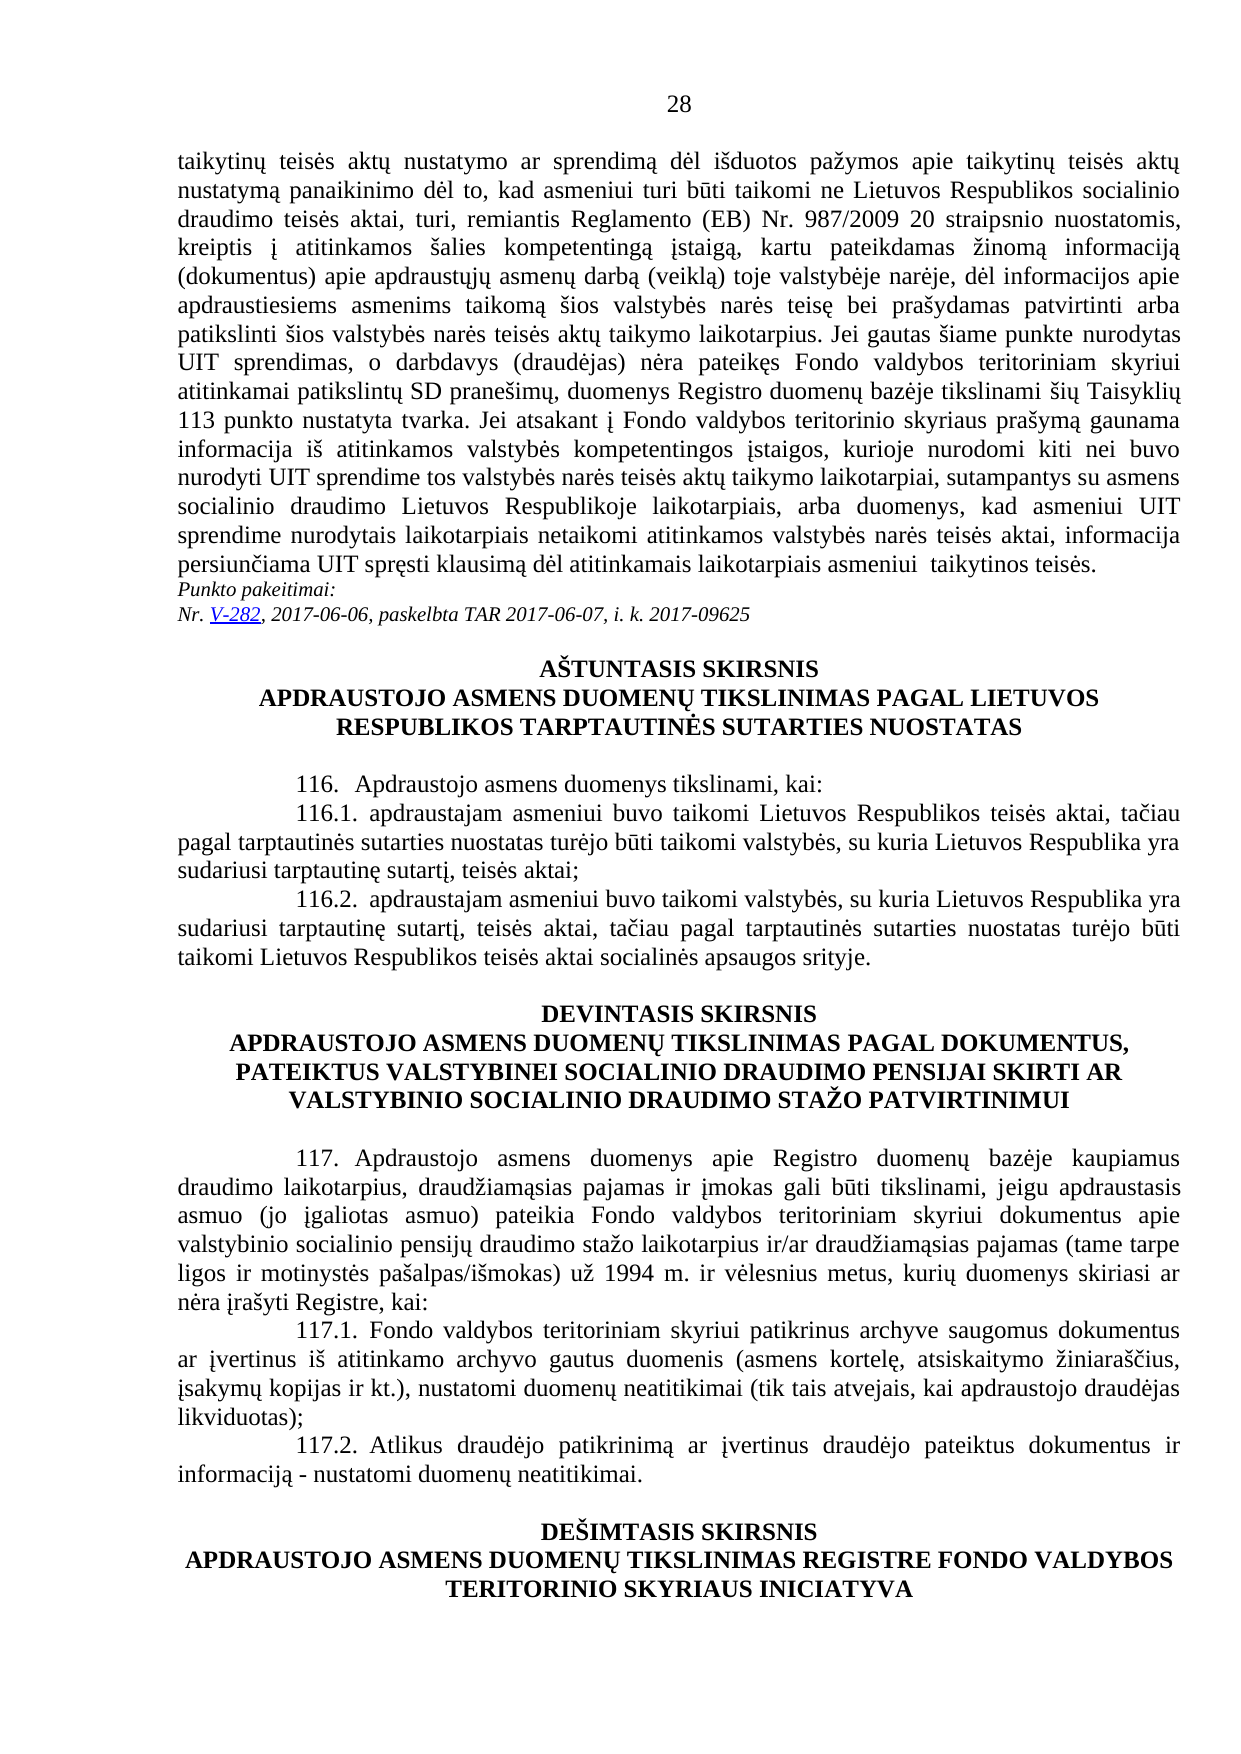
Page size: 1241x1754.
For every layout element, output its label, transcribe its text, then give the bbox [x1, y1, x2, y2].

text 117. Apdraustojo asmens duomenys apie Registro duomenų bazėje kaupiamus draudimo laikotarpius, draudžiamąsias pajamas ir įmokas gali būti tikslinami, jeigu apdraustasis asmuo (jo įgaliotas asmuo) pateikia Fondo valdybos teritoriniam skyriui dokumentus apie valstybinio socialinio pensijų draudimo stažo laikotarpius ir/ar draudžiamąsias pajamas (tame tarpe ligos ir motinystės pašalpas/išmokas) už 1994 m. ir vėlesnius metus, kurių duomenys skiriasi ar nėra įrašyti Registre, kai: [177, 1143, 1181, 1316]
text DEŠIMTASIS SKIRSNIS [177, 1517, 1181, 1546]
text AŠTUNTASIS SKIRSNIS [177, 654, 1181, 683]
text 117.2. Atlikus draudėjo patikrinimą ar įvertinus draudėjo pateiktus dokumentus ir informaciją - nustatomi duomenų neatitikimai. [177, 1431, 1181, 1488]
text 116.2. apdraustajam asmeniui buvo taikomi valstybės, su kuria Lietuvos Respublika yra sudariusi tarptautinę sutartį, teisės aktai, tačiau pagal tarptautinės sutarties nuostatas turėjo būti taikomi Lietuvos Respublikos teisės aktai socialinės apsaugos srityje. [177, 884, 1181, 971]
text taikytinų teisės aktų nustatymo ar sprendimą dėl išduotos pažymos apie taikytinų teisės aktų nustatymą panaikinimo dėl to, kad asmeniui turi būti taikomi ne Lietuvos Respublikos socialinio draudimo teisės aktai, turi, remiantis Reglamento (EB) Nr. 987/2009 20 straipsnio nuostatomis, kreiptis į atitinkamos šalies kompetentingą įstaigą, kartu pateikdamas žinomą informaciją (dokumentus) apie apdraustųjų asmenų darbą (veiklą) toje valstybėje narėje, dėl informacijos apie apdraustiesiems asmenims taikomą šios valstybės narės teisę bei prašydamas patvirtinti arba patikslinti šios valstybės narės teisės aktų taikymo laikotarpius. Jei gautas šiame punkte nurodytas UIT sprendimas, o darbdavys (draudėjas) nėra pateikęs Fondo valdybos teritoriniam skyriui atitinkamai patikslintų SD pranešimų, duomenys Registro duomenų bazėje tikslinami šių Taisyklių 113 punkto nustatyta tvarka. Jei atsakant į Fondo valdybos teritorinio skyriaus prašymą gaunama informacija iš atitinkamos valstybės kompetentingos įstaigos, kurioje nurodomi kiti nei buvo nurodyti UIT sprendime tos valstybės narės teisės aktų taikymo laikotarpiai, sutampantys su asmens socialinio draudimo Lietuvos Respublikoje laikotarpiais, arba duomenys, kad asmeniui UIT sprendime nurodytais laikotarpiais netaikomi atitinkamos valstybės narės teisės aktai, informacija persiunčiama UIT spręsti klausimą dėl atitinkamais laikotarpiais asmeniui taikytinos teisės. [177, 146, 1181, 577]
text 117.1. Fondo valdybos teritoriniam skyriui patikrinus archyve saugomus dokumentus ar įvertinus iš atitinkamo archyvo gautus duomenis (asmens kortelę, atsiskaitymo žiniaraščius, įsakymų kopijas ir kt.), nustatomi duomenų neatitikimai (tik tais atvejais, kai apdraustojo draudėjas likviduotas); [177, 1316, 1181, 1431]
text APDRAUSTOJO ASMENS DUOMENŲ TIKSLINIMAS REGISTRE FONDO VALDYBOS TERITORINIO SKYRIAUS INICIATYVA [177, 1546, 1181, 1603]
text Punkto pakeitimai: [177, 577, 1181, 601]
text DEVINTASIS SKIRSNIS [177, 999, 1181, 1028]
text 116. Apdraustojo asmens duomenys tikslinami, kai: [177, 769, 1181, 798]
text 116.1. apdraustajam asmeniui buvo taikomi Lietuvos Respublikos teisės aktai, tačiau pagal tarptautinės sutarties nuostatas turėjo būti taikomi valstybės, su kuria Lietuvos Respublika yra sudariusi tarptautinę sutartį, teisės aktai; [177, 798, 1181, 884]
text APDRAUSTOJO ASMENS DUOMENŲ TIKSLINIMAS PAGAL DOKUMENTUS, PATEIKTUS VALSTYBINEI SOCIALINIO DRAUDIMO PENSIJAI SKIRTI AR VALSTYBINIO SOCIALINIO DRAUDIMO STAŽO PATVIRTINIMUI [177, 1028, 1181, 1114]
text Apdraustojo asmens duomenų tikslinimas pagal Lietuvos Respublikos tarptautinės sutarties nuostatas [177, 683, 1181, 741]
text Nr. V-282, 2017-06-06, paskelbta TAR 2017-06-07, i. k. 2017-09625 [177, 601, 1181, 626]
